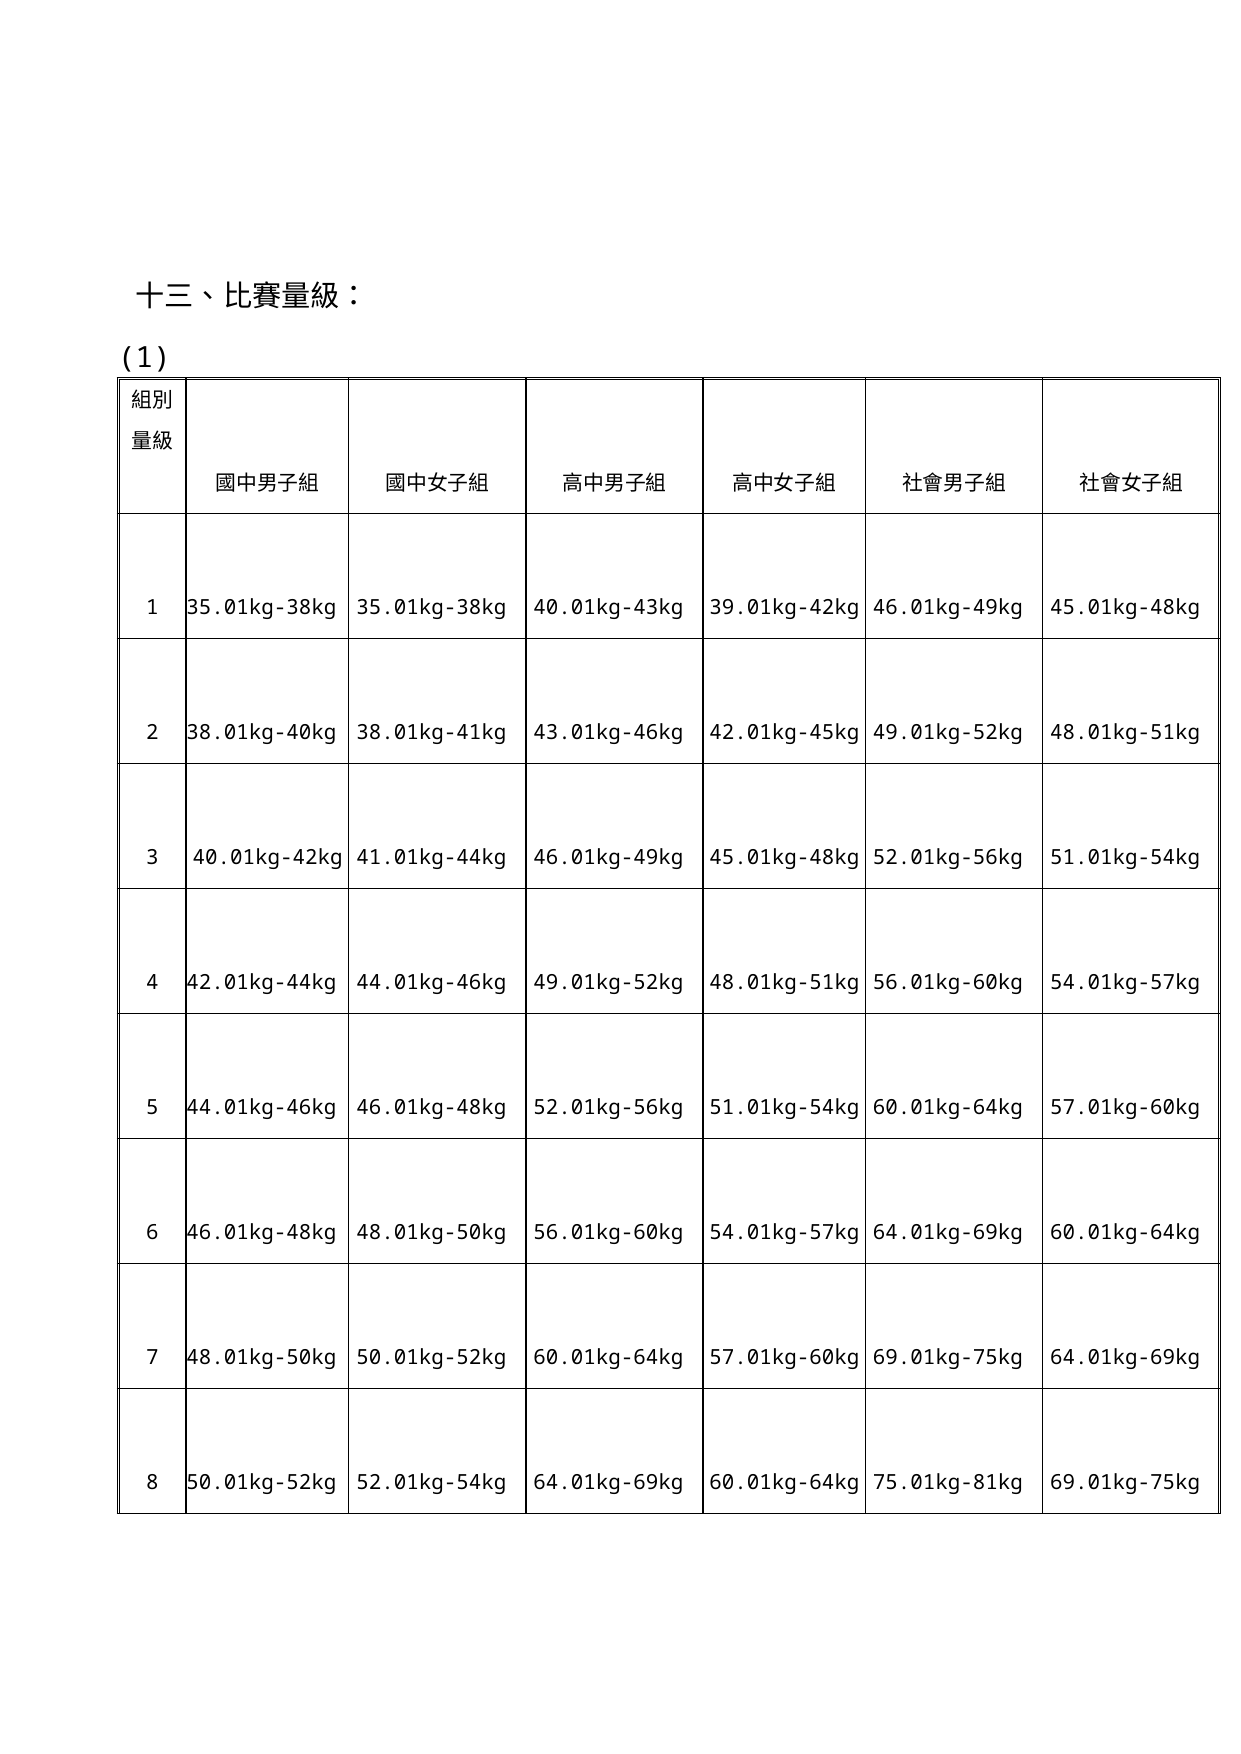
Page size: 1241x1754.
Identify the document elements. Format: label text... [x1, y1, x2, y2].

table_cell 52.01kg-56kg [866, 764, 1042, 887]
table_cell 75.01kg-81kg [866, 1389, 1042, 1512]
table_cell 60.01kg-64kg [866, 1014, 1042, 1137]
table_cell 69.01kg-75kg [866, 1264, 1042, 1387]
table_cell 35.01kg-38kg [187, 514, 348, 637]
table_cell 38.01kg-40kg [187, 639, 348, 762]
table_cell 42.01kg-45kg [704, 639, 865, 762]
table_cell 43.01kg-46kg [527, 639, 702, 762]
table_cell 64.01kg-69kg [866, 1139, 1042, 1262]
table_header 組別 量級 [120, 380, 185, 512]
table_cell 40.01kg-42kg [187, 764, 348, 887]
table_cell 69.01kg-75kg [1043, 1389, 1218, 1512]
text 十三、比賽量級： [118, 252, 1122, 314]
table_header 社會女子組 [1043, 380, 1218, 512]
table_cell 7 [120, 1264, 185, 1387]
table_cell 3 [120, 764, 185, 887]
table_header 社會男子組 [866, 380, 1042, 512]
table_cell 1 [120, 514, 185, 637]
table_cell 45.01kg-48kg [704, 764, 865, 887]
table_cell 44.01kg-46kg [349, 889, 525, 1012]
table_cell 48.01kg-51kg [1043, 639, 1218, 762]
table_header 國中女子組 [349, 380, 525, 512]
table_cell 48.01kg-50kg [187, 1264, 348, 1387]
table_cell 52.01kg-54kg [349, 1389, 525, 1512]
table_cell 50.01kg-52kg [349, 1264, 525, 1387]
table_cell 46.01kg-49kg [527, 764, 702, 887]
table_cell 35.01kg-38kg [349, 514, 525, 637]
table_cell 57.01kg-60kg [1043, 1014, 1218, 1137]
table_cell 52.01kg-56kg [527, 1014, 702, 1137]
table_cell 46.01kg-48kg [349, 1014, 525, 1137]
table_cell 49.01kg-52kg [866, 639, 1042, 762]
table_header 國中男子組 [187, 380, 348, 512]
table_cell 38.01kg-41kg [349, 639, 525, 762]
table_cell 4 [120, 889, 185, 1012]
table_cell 44.01kg-46kg [187, 1014, 348, 1137]
table_cell 54.01kg-57kg [704, 1139, 865, 1262]
table_cell 41.01kg-44kg [349, 764, 525, 887]
table_cell 56.01kg-60kg [527, 1139, 702, 1262]
table_cell 46.01kg-49kg [866, 514, 1042, 637]
table_cell 6 [120, 1139, 185, 1262]
table_header 高中男子組 [527, 380, 702, 512]
table_cell 39.01kg-42kg [704, 514, 865, 637]
table_cell 64.01kg-69kg [1043, 1264, 1218, 1387]
table_cell 57.01kg-60kg [704, 1264, 865, 1387]
table_cell 60.01kg-64kg [527, 1264, 702, 1387]
table_cell 51.01kg-54kg [1043, 764, 1218, 887]
table_cell 2 [120, 639, 185, 762]
table_cell 48.01kg-50kg [349, 1139, 525, 1262]
table_cell 51.01kg-54kg [704, 1014, 865, 1137]
table_cell 64.01kg-69kg [527, 1389, 702, 1512]
table_cell 56.01kg-60kg [866, 889, 1042, 1012]
table_cell 60.01kg-64kg [1043, 1139, 1218, 1262]
table_cell 49.01kg-52kg [527, 889, 702, 1012]
table_cell 8 [120, 1389, 185, 1512]
table_cell 50.01kg-52kg [187, 1389, 348, 1512]
table_cell 48.01kg-51kg [704, 889, 865, 1012]
table_cell 45.01kg-48kg [1043, 514, 1218, 637]
table_header 高中女子組 [704, 380, 865, 512]
table_cell 46.01kg-48kg [187, 1139, 348, 1262]
table_cell 54.01kg-57kg [1043, 889, 1218, 1012]
table_cell 40.01kg-43kg [527, 514, 702, 637]
table_cell 42.01kg-44kg [187, 889, 348, 1012]
text (1) [118, 314, 1122, 377]
table_cell 5 [120, 1014, 185, 1137]
table_cell 60.01kg-64kg [704, 1389, 865, 1512]
